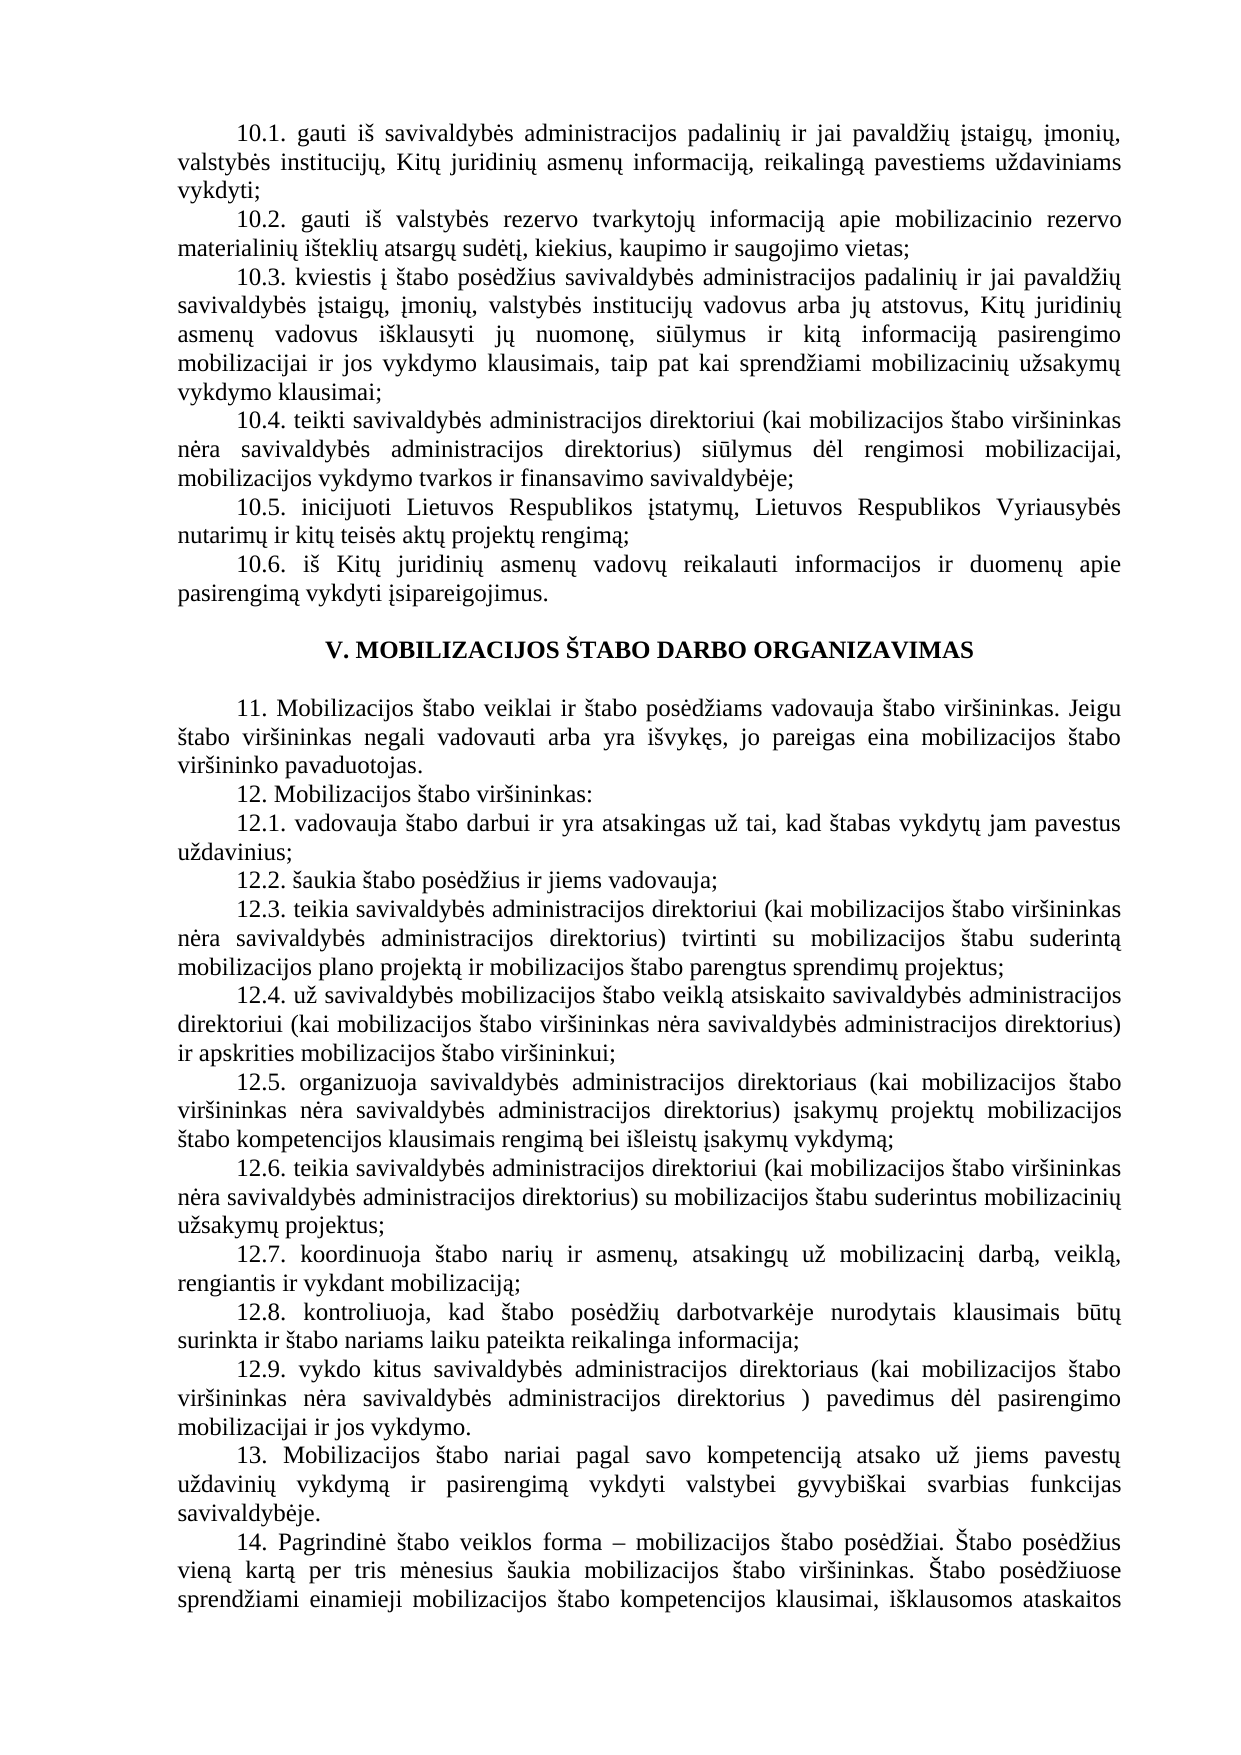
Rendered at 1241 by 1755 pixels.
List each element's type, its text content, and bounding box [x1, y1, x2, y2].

text 10.5. inicijuoti Lietuvos Respublikos įstatymų, Lietuvos Respublikos Vyriausybės nutarimų ir kitų teisės aktų projektų rengimą; [177, 492, 1122, 549]
text 10.1. gauti iš savivaldybės administracijos padalinių ir jai pavaldžių įstaigų, įmonių, valstybės institucijų, Kitų juridinių asmenų informaciją, reikalingą pavestiems uždaviniams vykdyti; [177, 118, 1122, 204]
text 12.3. teikia savivaldybės administracijos direktoriui (kai mobilizacijos štabo viršininkas nėra savivaldybės administracijos direktorius) tvirtinti su mobilizacijos štabu suderintą mobilizacijos plano projektą ir mobilizacijos štabo parengtus sprendimų projektus; [177, 894, 1122, 981]
text 12.9. vykdo kitus savivaldybės administracijos direktoriaus (kai mobilizacijos štabo viršininkas nėra savivaldybės administracijos direktorius ) pavedimus dėl pasirengimo mobilizacijai ir jos vykdymo. [177, 1354, 1122, 1441]
text V. MOBILIZACIJOS ŠTABO DARBO ORGANIZAVIMAS [177, 636, 1122, 664]
text 12.5. organizuoja savivaldybės administracijos direktoriaus (kai mobilizacijos štabo viršininkas nėra savivaldybės administracijos direktorius) įsakymų projektų mobilizacijos štabo kompetencijos klausimais rengimą bei išleistų įsakymų vykdymą; [177, 1067, 1122, 1153]
text 12.6. teikia savivaldybės administracijos direktoriui (kai mobilizacijos štabo viršininkas nėra savivaldybės administracijos direktorius) su mobilizacijos štabu suderintus mobilizacinių užsakymų projektus; [177, 1153, 1122, 1239]
text 12.4. už savivaldybės mobilizacijos štabo veiklą atsiskaito savivaldybės administracijos direktoriui (kai mobilizacijos štabo viršininkas nėra savivaldybės administracijos direktorius) ir apskrities mobilizacijos štabo viršininkui; [177, 981, 1122, 1067]
text 10.6. iš Kitų juridinių asmenų vadovų reikalauti informacijos ir duomenų apie pasirengimą vykdyti įsipareigojimus. [177, 549, 1122, 607]
text 12. Mobilizacijos štabo viršininkas: [177, 779, 1122, 808]
text 12.8. kontroliuoja, kad štabo posėdžių darbotvarkėje nurodytais klausimais būtų surinkta ir štabo nariams laiku pateikta reikalinga informacija; [177, 1297, 1122, 1354]
text 12.1. vadovauja štabo darbui ir yra atsakingas už tai, kad štabas vykdytų jam pavestus uždavinius; [177, 808, 1122, 866]
text 12.2. šaukia štabo posėdžius ir jiems vadovauja; [177, 866, 1122, 894]
text 10.3. kviestis į štabo posėdžius savivaldybės administracijos padalinių ir jai pavaldžių savivaldybės įstaigų, įmonių, valstybės institucijų vadovus arba jų atstovus, Kitų juridinių asmenų vadovus išklausyti jų nuomonę, siūlymus ir kitą informaciją pasirengimo mobilizacijai ir jos vykdymo klausimais, taip pat kai sprendžiami mobilizacinių užsakymų vykdymo klausimai; [177, 262, 1122, 406]
text 11. Mobilizacijos štabo veiklai ir štabo posėdžiams vadovauja štabo viršininkas. Jeigu štabo viršininkas negali vadovauti arba yra išvykęs, jo pareigas eina mobilizacijos štabo viršininko pavaduotojas. [177, 693, 1122, 779]
text 10.4. teikti savivaldybės administracijos direktoriui (kai mobilizacijos štabo viršininkas nėra savivaldybės administracijos direktorius) siūlymus dėl rengimosi mobilizacijai, mobilizacijos vykdymo tvarkos ir finansavimo savivaldybėje; [177, 406, 1122, 492]
text 13. Mobilizacijos štabo nariai pagal savo kompetenciją atsako už jiems pavestų uždavinių vykdymą ir pasirengimą vykdyti valstybei gyvybiškai svarbias funkcijas savivaldybėje. [177, 1441, 1122, 1527]
text 12.7. koordinuoja štabo narių ir asmenų, atsakingų už mobilizacinį darbą, veiklą, rengiantis ir vykdant mobilizaciją; [177, 1239, 1122, 1297]
text 14. Pagrindinė štabo veiklos forma – mobilizacijos štabo posėdžiai. Štabo posėdžius vieną kartą per tris mėnesius šaukia mobilizacijos štabo viršininkas. Štabo posėdžiuose sprendžiami einamieji mobilizacijos štabo kompetencijos klausimai, išklausomos ataskaitos [177, 1527, 1122, 1613]
text 10.2. gauti iš valstybės rezervo tvarkytojų informaciją apie mobilizacinio rezervo materialinių išteklių atsargų sudėtį, kiekius, kaupimo ir saugojimo vietas; [177, 204, 1122, 262]
